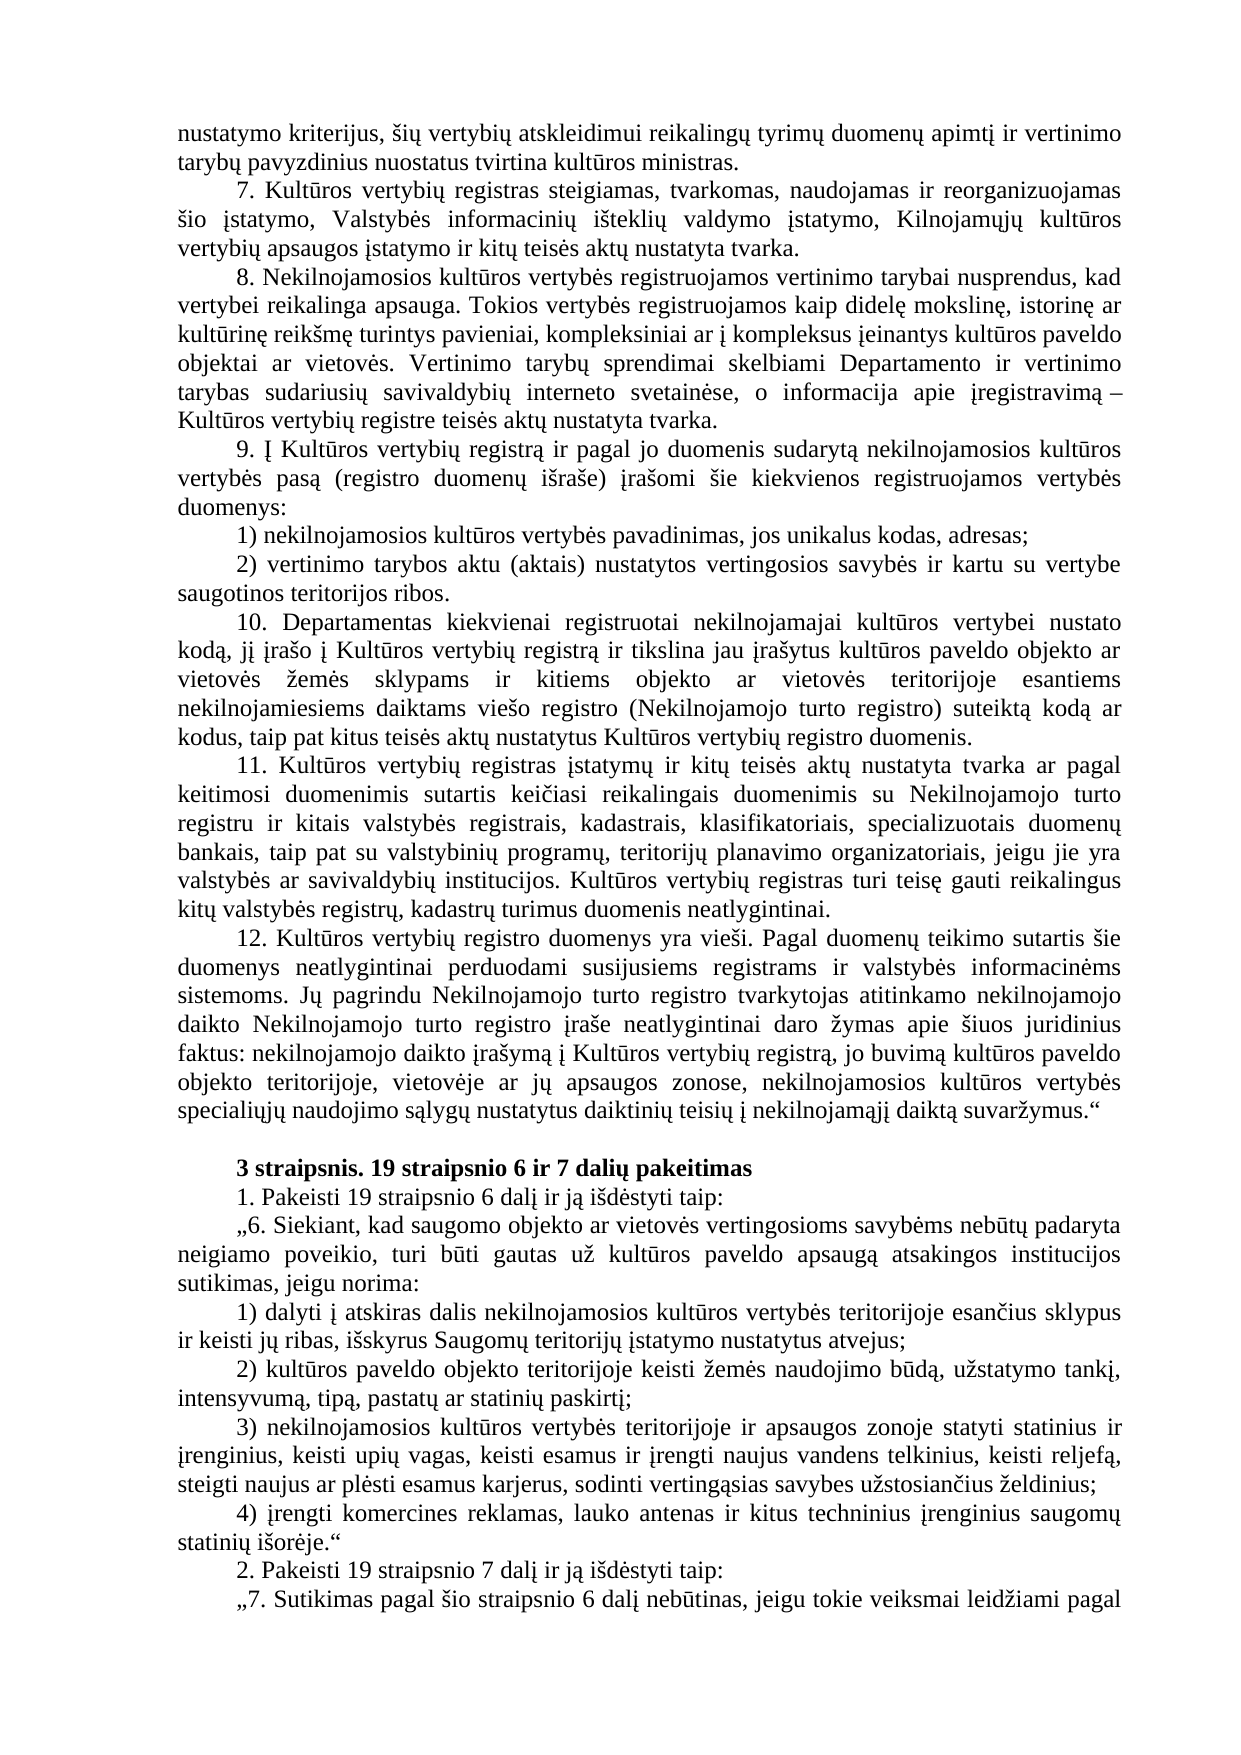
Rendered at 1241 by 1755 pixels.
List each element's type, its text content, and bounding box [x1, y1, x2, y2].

text 4) įrengti komercines reklamas, lauko antenas ir kitus techninius įrenginius saugomų statinių išorėje.“ [177, 1498, 1122, 1556]
text 10. Departamentas kiekvienai registruotai nekilnojamajai kultūros vertybei nustato kodą, jį įrašo į Kultūros vertybių registrą ir tikslina jau įrašytus kultūros paveldo objekto ar vietovės žemės sklypams ir kitiems objekto ar vietovės teritorijoje esantiems nekilnojamiesiems daiktams viešo registro (Nekilnojamojo turto registro) suteiktą kodą ar kodus, taip pat kitus teisės aktų nustatytus Kultūros vertybių registro duomenis. [177, 607, 1122, 751]
text 2. Pakeisti 19 straipsnio 7 dalį ir ją išdėstyti taip: [177, 1556, 1122, 1584]
text 7. Kultūros vertybių registras steigiamas, tvarkomas, naudojamas ir reorganizuojamas šio įstatymo, Valstybės informacinių išteklių valdymo įstatymo, Kilnojamųjų kultūros vertybių apsaugos įstatymo ir kitų teisės aktų nustatyta tvarka. [177, 176, 1122, 262]
text 3) nekilnojamosios kultūros vertybės teritorijoje ir apsaugos zonoje statyti statinius ir įrenginius, keisti upių vagas, keisti esamus ir įrengti naujus vandens telkinius, keisti reljefą, steigti naujus ar plėsti esamus karjerus, sodinti vertingąsias savybes užstosiančius želdinius; [177, 1412, 1122, 1498]
text 12. Kultūros vertybių registro duomenys yra vieši. Pagal duomenų teikimo sutartis šie duomenys neatlygintinai perduodami susijusiems registrams ir valstybės informacinėms sistemoms. Jų pagrindu Nekilnojamojo turto registro tvarkytojas atitinkamo nekilnojamojo daikto Nekilnojamojo turto registro įraše neatlygintinai daro žymas apie šiuos juridinius faktus: nekilnojamojo daikto įrašymą į Kultūros vertybių registrą, jo buvimą kultūros paveldo objekto teritorijoje, vietovėje ar jų apsaugos zonose, nekilnojamosios kultūros vertybės specialiųjų naudojimo sąlygų nustatytus daiktinių teisių į nekilnojamąjį daiktą suvaržymus.“ [177, 923, 1122, 1124]
text 1. Pakeisti 19 straipsnio 6 dalį ir ją išdėstyti taip: [177, 1182, 1122, 1211]
text 1) nekilnojamosios kultūros vertybės pavadinimas, jos unikalus kodas, adresas; [177, 521, 1122, 549]
text 8. Nekilnojamosios kultūros vertybės registruojamos vertinimo tarybai nusprendus, kad vertybei reikalinga apsauga. Tokios vertybės registruojamos kaip didelę mokslinę, istorinę ar kultūrinę reikšmę turintys pavieniai, kompleksiniai ar į kompleksus įeinantys kultūros paveldo objektai ar vietovės. Vertinimo tarybų sprendimai skelbiami Departamento ir vertinimo tarybas sudariusių savivaldybių interneto svetainėse, o informacija apie įregistravimą – Kultūros vertybių registre teisės aktų nustatyta tvarka. [177, 262, 1122, 434]
text 11. Kultūros vertybių registras įstatymų ir kitų teisės aktų nustatyta tvarka ar pagal keitimosi duomenimis sutartis keičiasi reikalingais duomenimis su Nekilnojamojo turto registru ir kitais valstybės registrais, kadastrais, klasifikatoriais, specializuotais duomenų bankais, taip pat su valstybinių programų, teritorijų planavimo organizatoriais, jeigu jie yra valstybės ar savivaldybių institucijos. Kultūros vertybių registras turi teisę gauti reikalingus kitų valstybės registrų, kadastrų turimus duomenis neatlygintinai. [177, 751, 1122, 923]
text 9. Į Kultūros vertybių registrą ir pagal jo duomenis sudarytą nekilnojamosios kultūros vertybės pasą (registro duomenų išraše) įrašomi šie kiekvienos registruojamos vertybės duomenys: [177, 434, 1122, 521]
text 2) vertinimo tarybos aktu (aktais) nustatytos vertingosios savybės ir kartu su vertybe saugotinos teritorijos ribos. [177, 549, 1122, 607]
text nustatymo kriterijus, šių vertybių atskleidimui reikalingų tyrimų duomenų apimtį ir vertinimo tarybų pavyzdinius nuostatus tvirtina kultūros ministras. [177, 118, 1122, 176]
text 3 straipsnis. 19 straipsnio 6 ir 7 dalių pakeitimas [177, 1153, 1122, 1182]
text 2) kultūros paveldo objekto teritorijoje keisti žemės naudojimo būdą, užstatymo tankį, intensyvumą, tipą, pastatų ar statinių paskirtį; [177, 1354, 1122, 1412]
text „6. Siekiant, kad saugomo objekto ar vietovės vertingosioms savybėms nebūtų padaryta neigiamo poveikio, turi būti gautas už kultūros paveldo apsaugą atsakingos institucijos sutikimas, jeigu norima: [177, 1211, 1122, 1297]
text „7. Sutikimas pagal šio straipsnio 6 dalį nebūtinas, jeigu tokie veiksmai leidžiami pagal [177, 1584, 1122, 1613]
text 1) dalyti į atskiras dalis nekilnojamosios kultūros vertybės teritorijoje esančius sklypus ir keisti jų ribas, išskyrus Saugomų teritorijų įstatymo nustatytus atvejus; [177, 1297, 1122, 1354]
